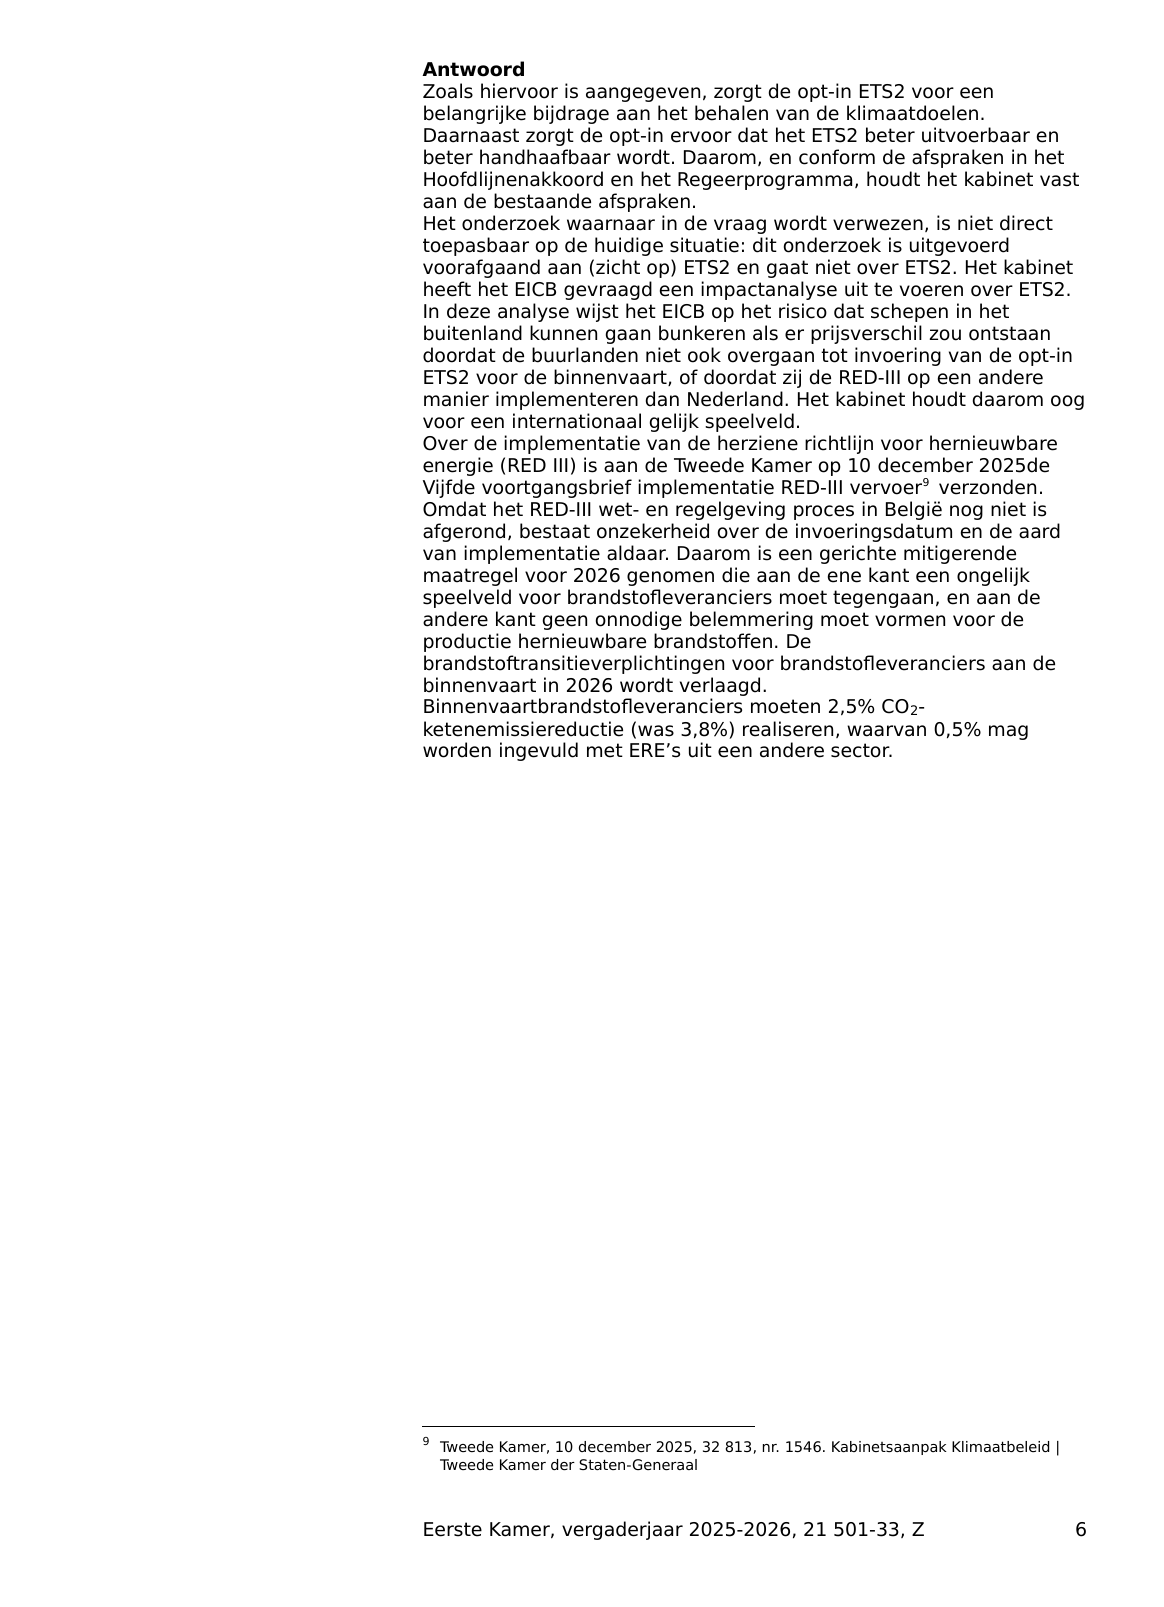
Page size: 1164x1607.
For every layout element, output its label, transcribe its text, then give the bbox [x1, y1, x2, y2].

text Antwoord [422, 59, 1087, 81]
text Omdat het RED-III wet- en regelgeving proces in België nog niet is afgerond, bestaat onzekerheid over de invoeringsdatum en de aard van implementatie aldaar. Daarom is een gerichte mitigerende maatregel voor 2026 genomen die aan de ene kant een ongelijk speelveld voor brandstofleveranciers moet tegengaan, en aan de andere kant geen onnodige belemmering moet vormen voor de productie hernieuwbare brandstoffen. De brandstoftransitieverplichtingen voor brandstofleveranciers aan de binnenvaart in 2026 wordt verlaagd. Binnenvaartbrandstofleveranciers moeten 2,5% CO2-ketenemissiereductie (was 3,8%) realiseren, waarvan 0,5% mag worden ingevuld met ERE’s uit een andere sector. [422, 499, 1087, 762]
text Zoals hiervoor is aangegeven, zorgt de opt-in ETS2 voor een belangrijke bijdrage aan het behalen van de klimaatdoelen. Daarnaast zorgt de opt-in ervoor dat het ETS2 beter uitvoerbaar en beter handhaafbaar wordt. Daarom, en conform de afspraken in het Hoofdlijnenakkoord en het Regeerprogramma, houdt het kabinet vast aan de bestaande afspraken. [422, 81, 1087, 213]
text Over de implementatie van de herziene richtlijn voor hernieuwbare energie (RED III) is aan de Tweede Kamer op 10 december 2025de Vijfde voortgangsbrief implementatie RED-III vervoer verzonden. [422, 433, 1087, 499]
text Tweede Kamer, 10 december 2025, 32 813, nr. 1546. Kabinetsaanpak Klimaatbeleid | Tweede Kamer der Staten-Generaal [422, 1435, 1087, 1474]
text Het onderzoek waarnaar in de vraag wordt verwezen, is niet direct toepasbaar op de huidige situatie: dit onderzoek is uitgevoerd voorafgaand aan (zicht op) ETS2 en gaat niet over ETS2. Het kabinet heeft het EICB gevraagd een impactanalyse uit te voeren over ETS2. In deze analyse wijst het EICB op het risico dat schepen in het buitenland kunnen gaan bunkeren als er prijsverschil zou ontstaan doordat de buurlanden niet ook overgaan tot invoering van de opt-in ETS2 voor de binnenvaart, of doordat zij de RED-III op een andere manier implementeren dan Nederland. Het kabinet houdt daarom oog voor een internationaal gelijk speelveld. [422, 213, 1087, 433]
